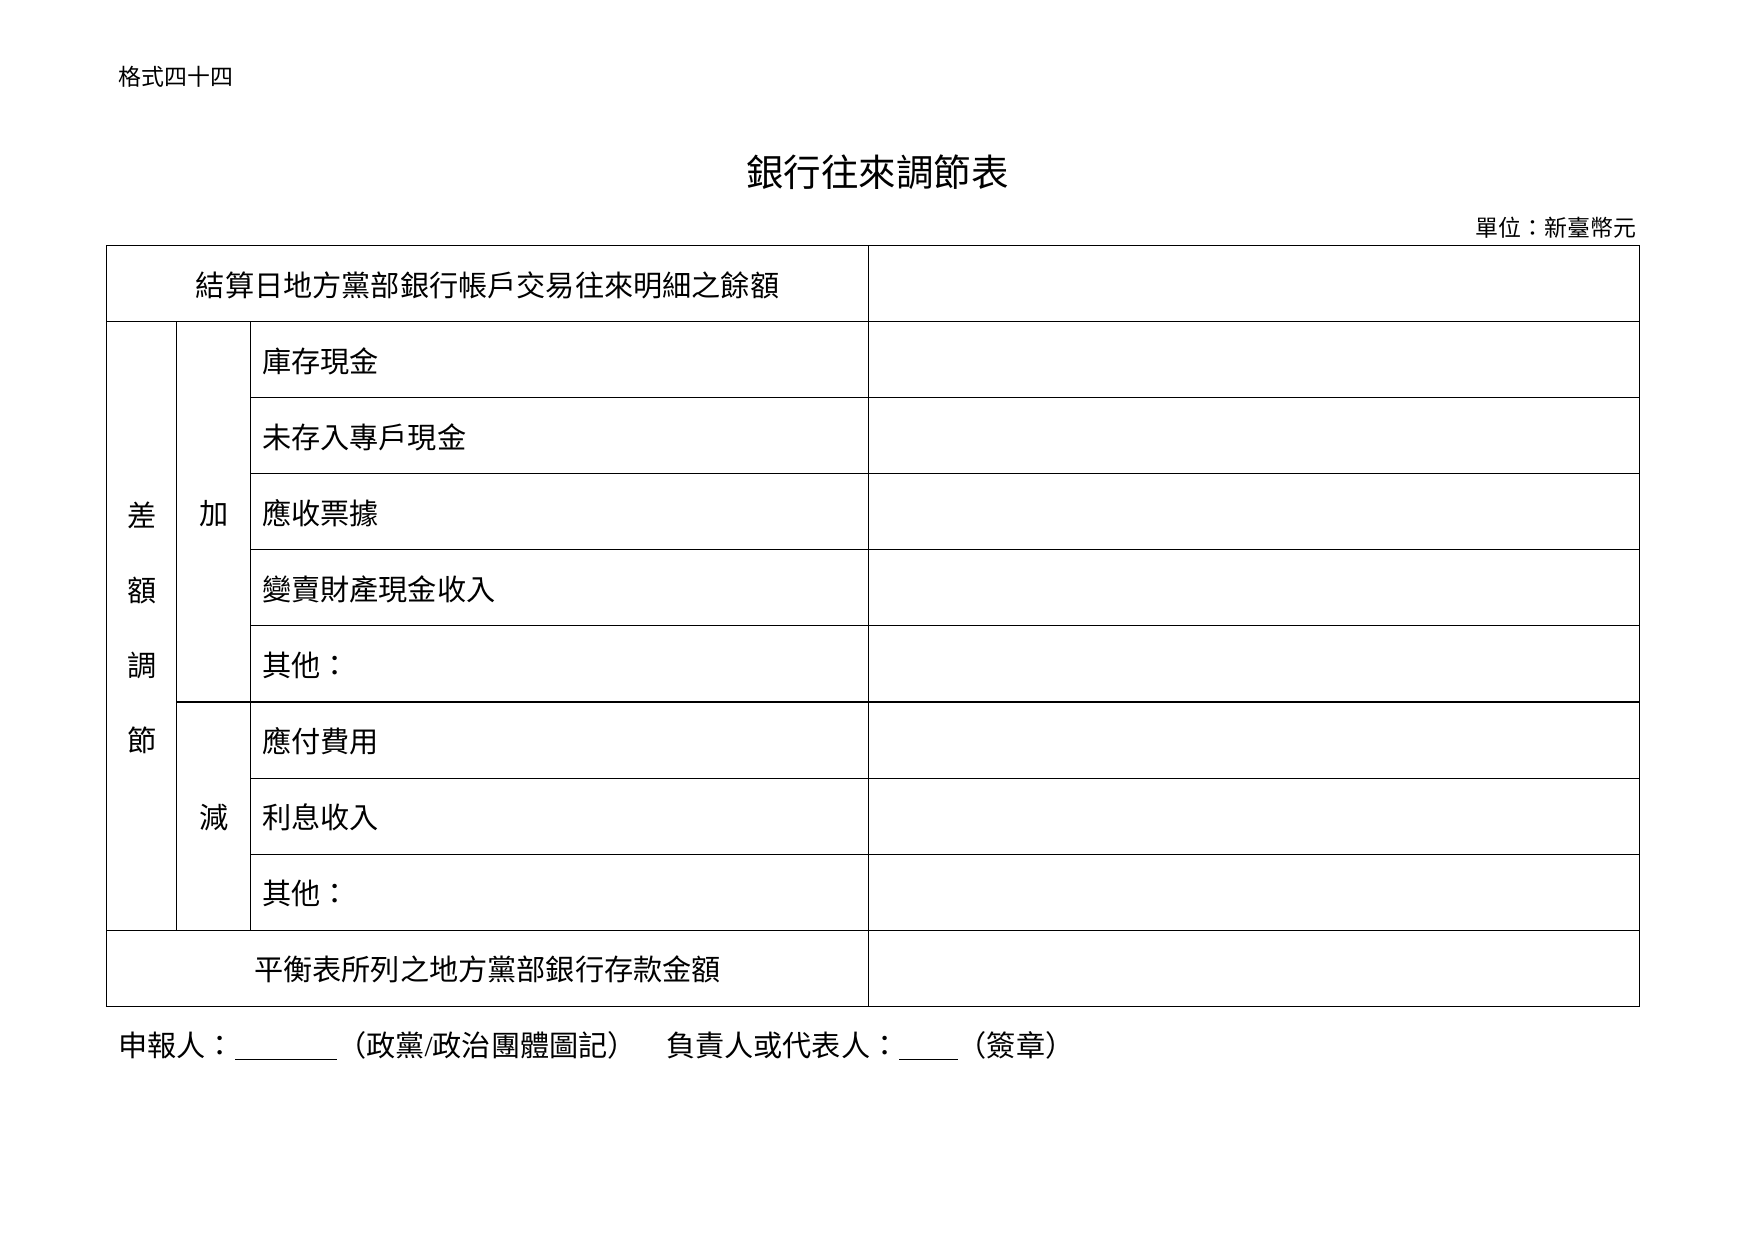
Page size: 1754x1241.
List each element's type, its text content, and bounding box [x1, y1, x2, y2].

table_cell [869, 931, 1639, 1006]
table_cell 平衡表所列之地方黨部銀行存款金額 [107, 931, 868, 1006]
table_cell 變賣財產現金收入 [251, 550, 868, 625]
table_cell [869, 779, 1639, 853]
table_cell [869, 398, 1639, 473]
table_cell 加 [177, 322, 250, 701]
text 申報人： （政黨/政治團體圖記） 負責人或代表人： （簽章） [118, 1007, 1636, 1082]
table_cell 未存入專戶現金 [251, 398, 868, 473]
table_cell [869, 550, 1639, 625]
table_cell 應付費用 [251, 703, 868, 777]
table_header 結算日地方黨部銀行帳戶交易往來明細之餘額 [107, 246, 868, 321]
text 銀行往來調節表 [118, 133, 1636, 208]
table_header [869, 246, 1639, 321]
table_cell 應收票據 [251, 474, 868, 549]
table_cell 差額調節 [107, 322, 176, 929]
table_cell 利息收入 [251, 779, 868, 853]
text 單位：新臺幣元 [118, 208, 1636, 245]
table_cell 減 [177, 703, 250, 929]
table_cell [869, 855, 1639, 929]
table_cell 庫存現金 [251, 322, 868, 397]
table_cell 其他： [251, 626, 868, 701]
table_cell [869, 703, 1639, 777]
table_cell [869, 626, 1639, 701]
table_cell 其他： [251, 855, 868, 929]
table_cell [869, 474, 1639, 549]
table_cell [869, 322, 1639, 397]
